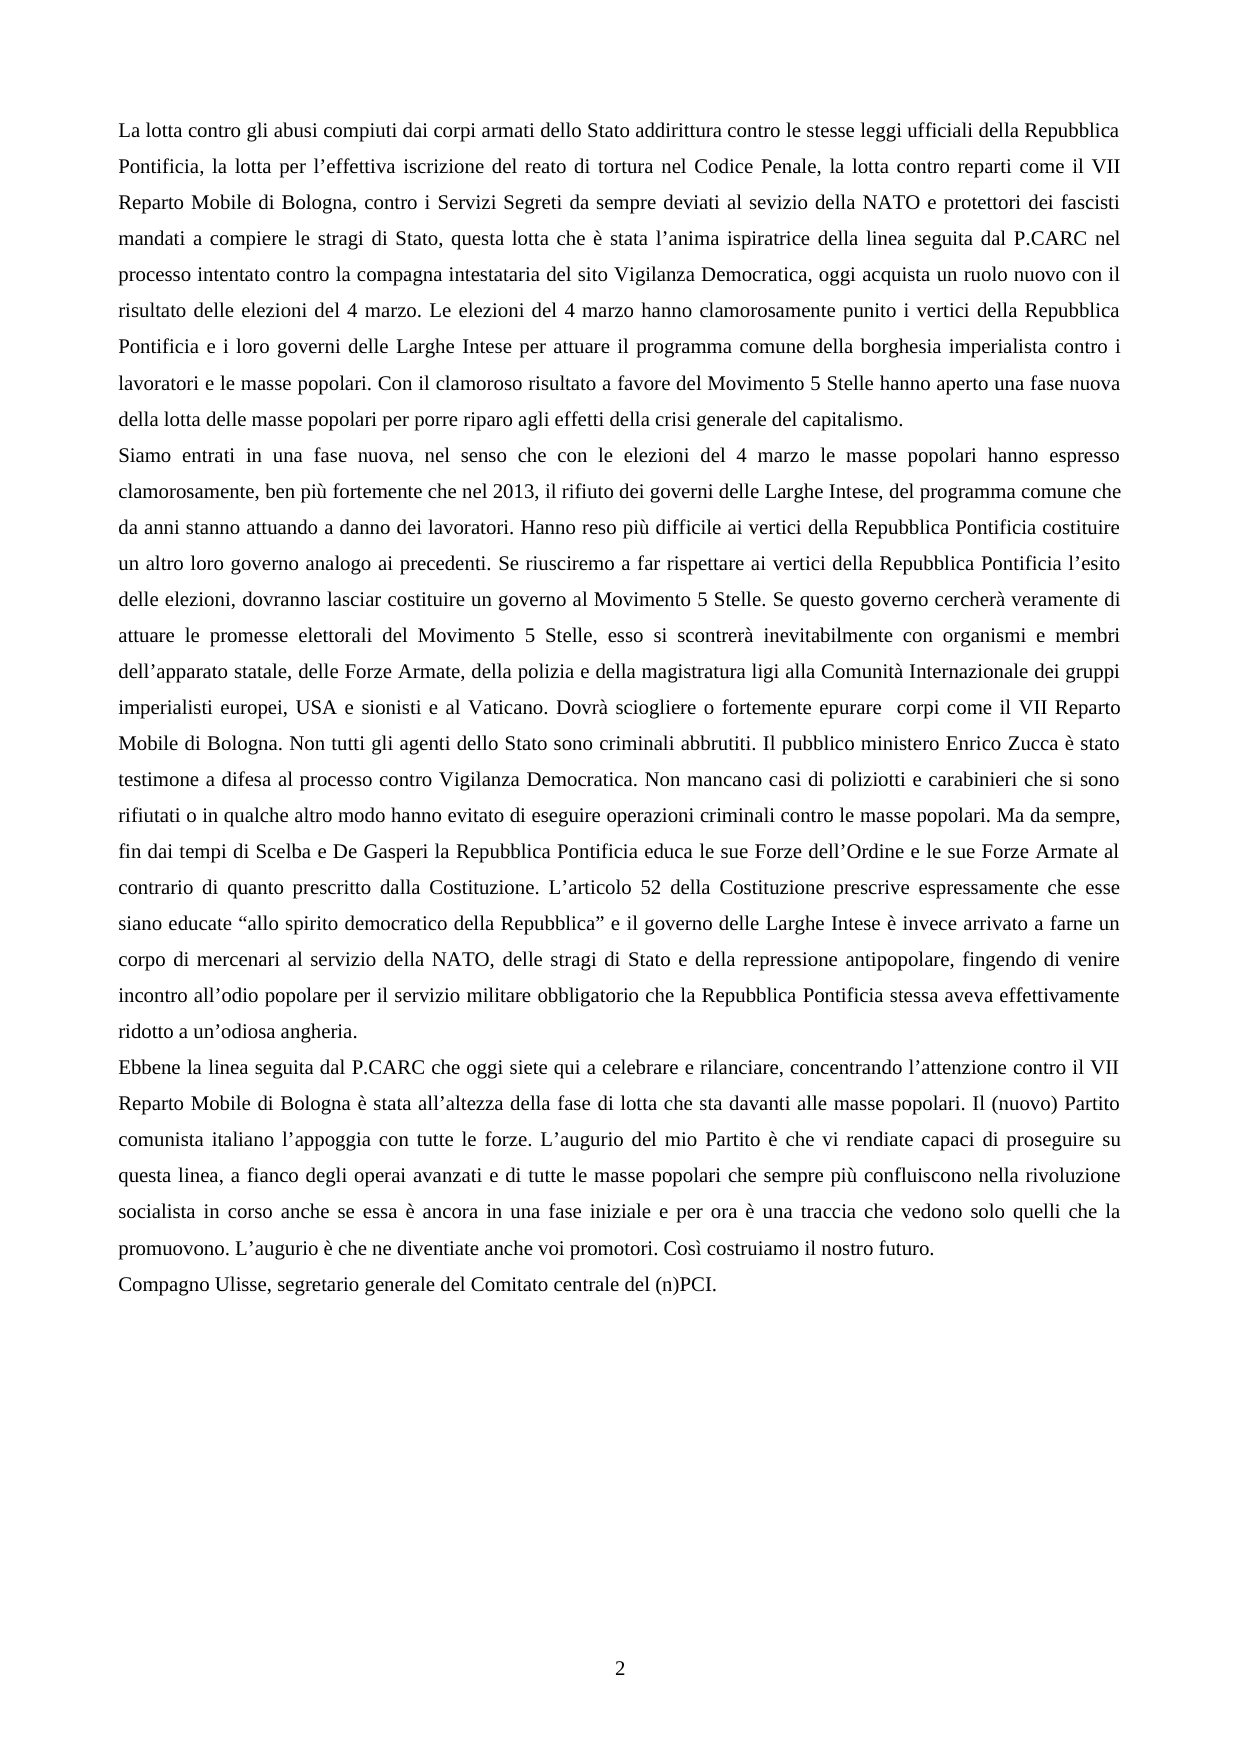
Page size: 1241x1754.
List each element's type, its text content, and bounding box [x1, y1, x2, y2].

text Compagno Ulisse, segretario generale del Comitato centrale del (n)PCI. [118, 1271, 1122, 1296]
text Siamo entrati in una fase nuova, nel senso che con le elezioni del 4 marzo le masse popolari hanno espresso clamorosamente, ben più fortemente che nel 2013, il rifiuto dei governi delle Larghe Intese, del programma comune che da anni stanno attuando a danno dei lavoratori. Hanno reso più difficile ai vertici della Repubblica Pontificia costituire un altro loro governo analogo ai precedenti. Se riusciremo a far rispettare ai vertici della Repubblica Pontificia l’esito delle elezioni, dovranno lasciar costituire un governo al Movimento 5 Stelle. Se questo governo cercherà veramente di attuare le promesse elettorali del Movimento 5 Stelle, esso si scontrerà inevitabilmente con organismi e membri dell’apparato statale, delle Forze Armate, della polizia e della magistratura ligi alla Comunità Internazionale dei gruppi imperialisti europei, USA e sionisti e al Vaticano. Dovrà sciogliere o fortemente epurare corpi come il VII Reparto Mobile di Bologna. Non tutti gli agenti dello Stato sono criminali abbrutiti. Il pubblico ministero Enrico Zucca è stato testimone a difesa al processo contro Vigilanza Democratica. Non mancano casi di poliziotti e carabinieri che si sono rifiutati o in qualche altro modo hanno evitato di eseguire operazioni criminali contro le masse popolari. Ma da sempre, fin dai tempi di Scelba e De Gasperi la Repubblica Pontificia educa le sue Forze dell’Ordine e le sue Forze Armate al contrario di quanto prescritto dalla Costituzione. L’articolo 52 della Costituzione prescrive espressamente che esse siano educate “allo spirito democratico della Repubblica” e il governo delle Larghe Intese è invece arrivato a farne un corpo di mercenari al servizio della NATO, delle stragi di Stato e della repressione antipopolare, fingendo di venire incontro all’odio popolare per il servizio militare obbligatorio che la Repubblica Pontificia stessa aveva effettivamente ridotto a un’odiosa angheria. [118, 442, 1122, 1043]
text Ebbene la linea seguita dal P.CARC che oggi siete qui a celebrare e rilanciare, concentrando l’attenzione contro il VII Reparto Mobile di Bologna è stata all’altezza della fase di lotta che sta davanti alle masse popolari. Il (nuovo) Partito comunista italiano l’appoggia con tutte le forze. L’augurio del mio Partito è che vi rendiate capaci di proseguire su questa linea, a fianco degli operai avanzati e di tutte le masse popolari che sempre più confluiscono nella rivoluzione socialista in corso anche se essa è ancora in una fase iniziale e per ora è una traccia che vedono solo quelli che la promuovono. L’augurio è che ne diventiate anche voi promotori. Così costruiamo il nostro futuro. [118, 1055, 1122, 1259]
text La lotta contro gli abusi compiuti dai corpi armati dello Stato addirittura contro le stesse leggi ufficiali della Repubblica Pontificia, la lotta per l’effettiva iscrizione del reato di tortura nel Codice Penale, la lotta contro reparti come il VII Reparto Mobile di Bologna, contro i Servizi Segreti da sempre deviati al sevizio della NATO e protettori dei fascisti mandati a compiere le stragi di Stato, questa lotta che è stata l’anima ispiratrice della linea seguita dal P.CARC nel processo intentato contro la compagna intestataria del sito Vigilanza Democratica, oggi acquista un ruolo nuovo con il risultato delle elezioni del 4 marzo. Le elezioni del 4 marzo hanno clamorosamente punito i vertici della Repubblica Pontificia e i loro governi delle Larghe Intese per attuare il programma comune della borghesia imperialista contro i lavoratori e le masse popolari. Con il clamoroso risultato a favore del Movimento 5 Stelle hanno aperto una fase nuova della lotta delle masse popolari per porre riparo agli effetti della crisi generale del capitalismo. [118, 118, 1122, 431]
